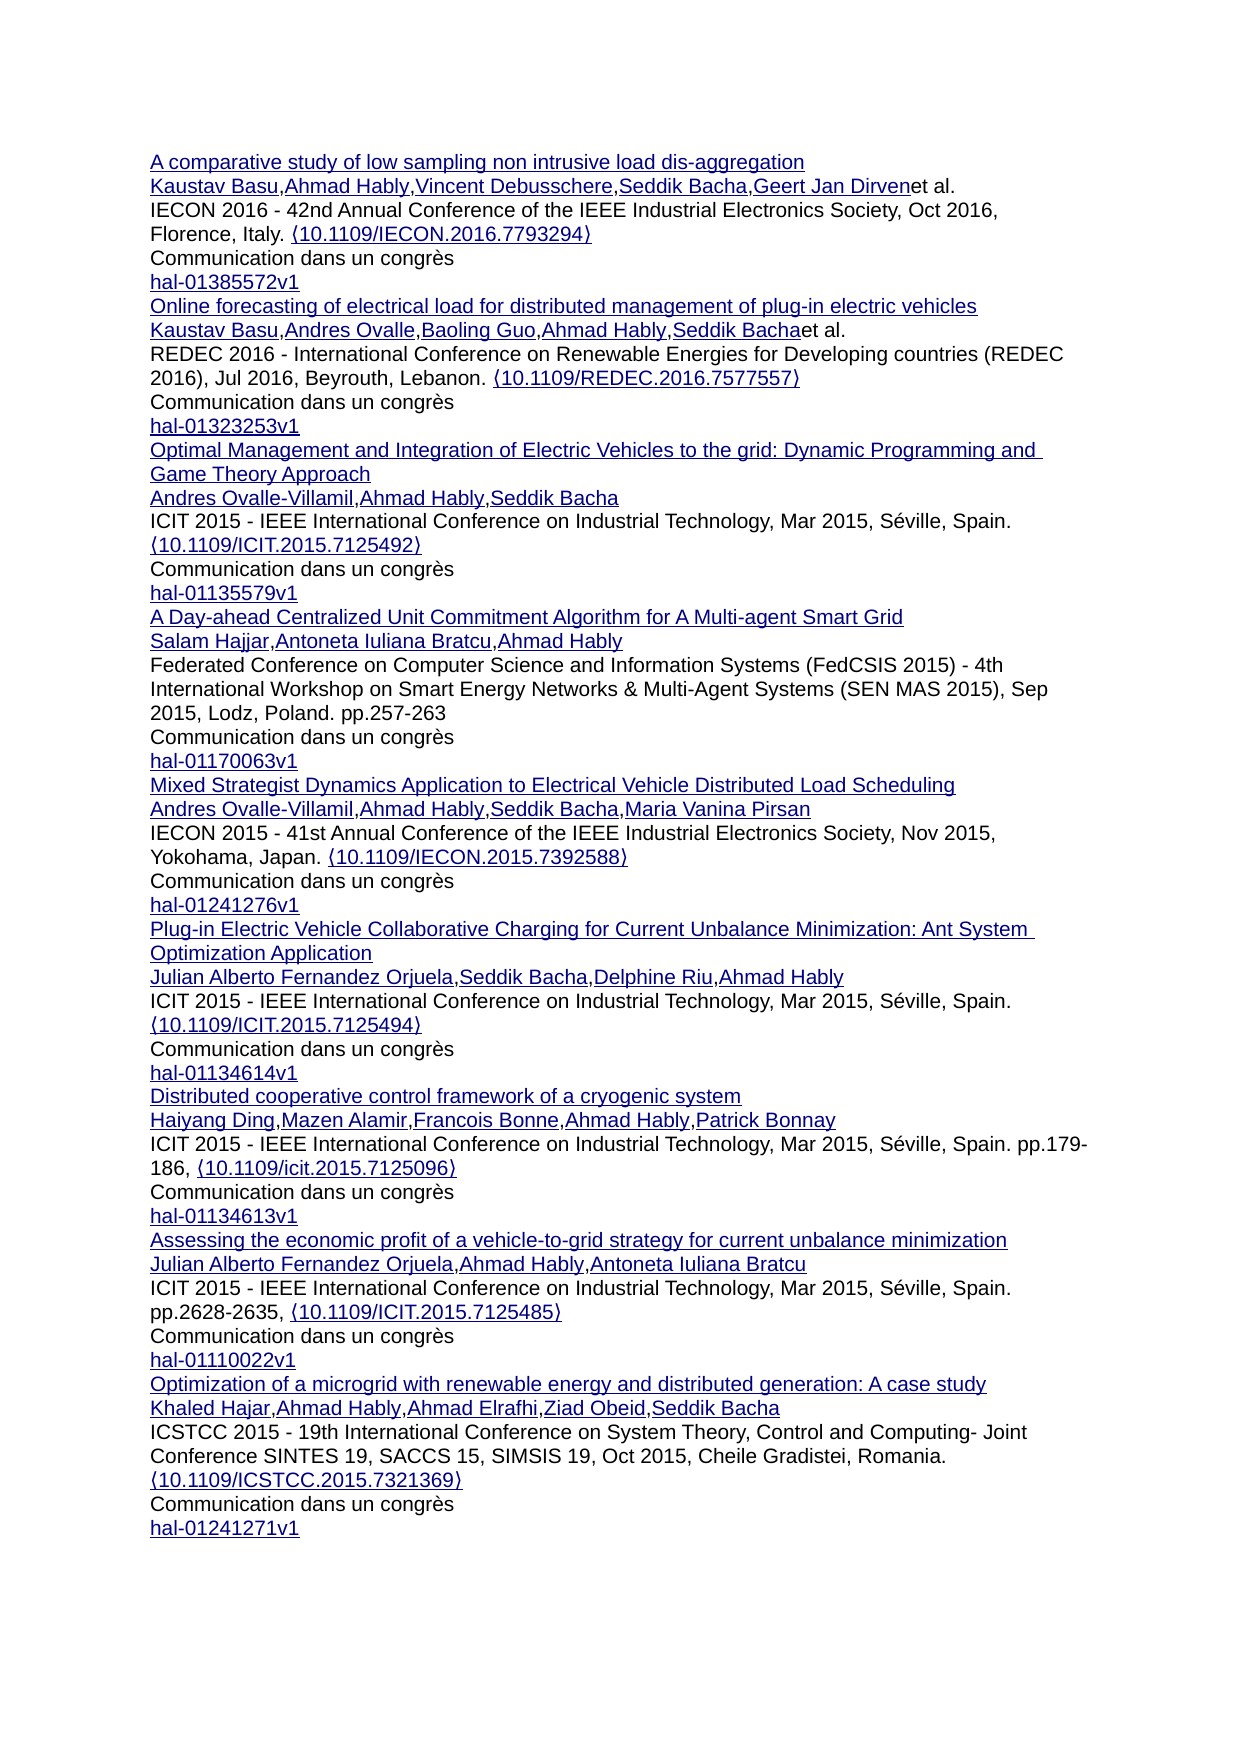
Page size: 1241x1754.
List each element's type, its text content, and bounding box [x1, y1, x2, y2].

table_cell Mixed Strategist Dynamics Application to Electrical Vehicle Distributed Load Scheduling Andres Ovalle-Villamil,Ahmad Hably,Seddik Bacha,Maria Vanina Pirsan IECON 2015 - 41st Annual Conference of the IEEE Industrial Electronics Society, Nov 2015, Yokohama, Japan. ⟨10.1109/IECON.2015.7392588⟩ Communication dans un congrès hal-01241276v1 [150, 773, 1090, 917]
table_cell Optimal Management and Integration of Electric Vehicles to the grid: Dynamic Programming and Game Theory Approach Andres Ovalle-Villamil,Ahmad Hably,Seddik Bacha ICIT 2015 - IEEE International Conference on Industrial Technology, Mar 2015, Séville, Spain. ⟨10.1109/ICIT.2015.7125492⟩ Communication dans un congrès hal-01135579v1 [150, 438, 1090, 605]
table_cell Online forecasting of electrical load for distributed management of plug-in electric vehicles Kaustav Basu,Andres Ovalle,Baoling Guo,Ahmad Hably,Seddik Bachaet al. REDEC 2016 - International Conference on Renewable Energies for Developing countries (REDEC 2016), Jul 2016, Beyrouth, Lebanon. ⟨10.1109/REDEC.2016.7577557⟩ Communication dans un congrès hal-01323253v1 [150, 294, 1090, 437]
table_cell Plug-in Electric Vehicle Collaborative Charging for Current Unbalance Minimization: Ant System Optimization Application Julian Alberto Fernandez Orjuela,Seddik Bacha,Delphine Riu,Ahmad Hably ICIT 2015 - IEEE International Conference on Industrial Technology, Mar 2015, Séville, Spain. ⟨10.1109/ICIT.2015.7125494⟩ Communication dans un congrès hal-01134614v1 [150, 917, 1090, 1084]
table_cell A Day-ahead Centralized Unit Commitment Algorithm for A Multi-agent Smart Grid Salam Hajjar,Antoneta Iuliana Bratcu,Ahmad Hably Federated Conference on Computer Science and Information Systems (FedCSIS 2015) - 4th International Workshop on Smart Energy Networks & Multi-Agent Systems (SEN MAS 2015), Sep 2015, Lodz, Poland. pp.257-263 Communication dans un congrès hal-01170063v1 [150, 605, 1090, 773]
table_cell Optimization of a microgrid with renewable energy and distributed generation: A case study Khaled Hajar,Ahmad Hably,Ahmad Elrafhi,Ziad Obeid,Seddik Bacha ICSTCC 2015 - 19th International Conference on System Theory, Control and Computing- Joint Conference SINTES 19, SACCS 15, SIMSIS 19, Oct 2015, Cheile Gradistei, Romania. ⟨10.1109/ICSTCC.2015.7321369⟩ Communication dans un congrès hal-01241271v1 [150, 1372, 1090, 1539]
table_cell A comparative study of low sampling non intrusive load dis-aggregation Kaustav Basu,Ahmad Hably,Vincent Debusschere,Seddik Bacha,Geert Jan Dirvenet al. IECON 2016 - 42nd Annual Conference of the IEEE Industrial Electronics Society, Oct 2016, Florence, Italy. ⟨10.1109/IECON.2016.7793294⟩ Communication dans un congrès hal-01385572v1 [150, 150, 1090, 294]
table_cell Assessing the economic profit of a vehicle-to-grid strategy for current unbalance minimization Julian Alberto Fernandez Orjuela,Ahmad Hably,Antoneta Iuliana Bratcu ICIT 2015 - IEEE International Conference on Industrial Technology, Mar 2015, Séville, Spain. pp.2628-2635, ⟨10.1109/ICIT.2015.7125485⟩ Communication dans un congrès hal-01110022v1 [150, 1228, 1090, 1372]
table_cell Distributed cooperative control framework of a cryogenic system Haiyang Ding,Mazen Alamir,Francois Bonne,Ahmad Hably,Patrick Bonnay ICIT 2015 - IEEE International Conference on Industrial Technology, Mar 2015, Séville, Spain. pp.179-186, ⟨10.1109/icit.2015.7125096⟩ Communication dans un congrès hal-01134613v1 [150, 1084, 1090, 1228]
